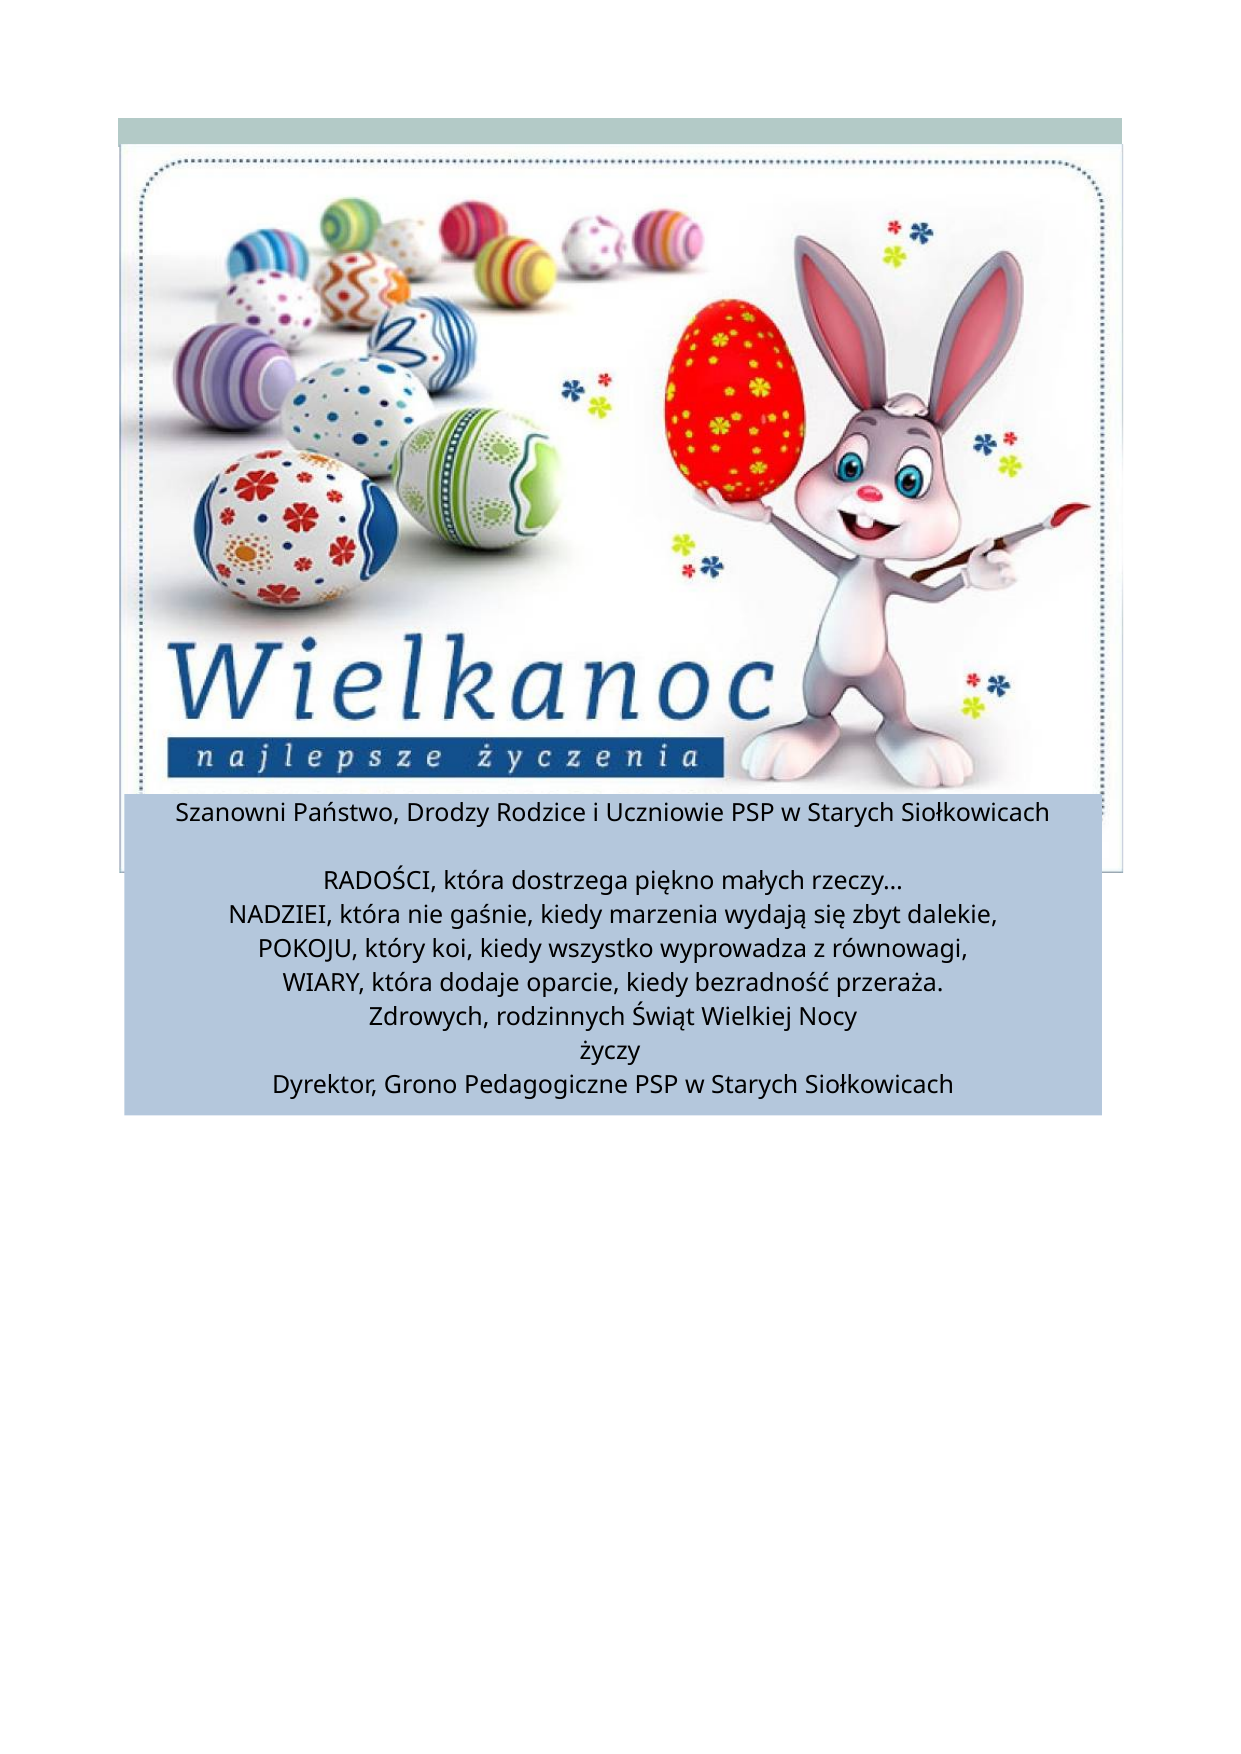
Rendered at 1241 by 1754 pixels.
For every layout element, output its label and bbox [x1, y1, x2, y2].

picture [119, 144, 1124, 873]
